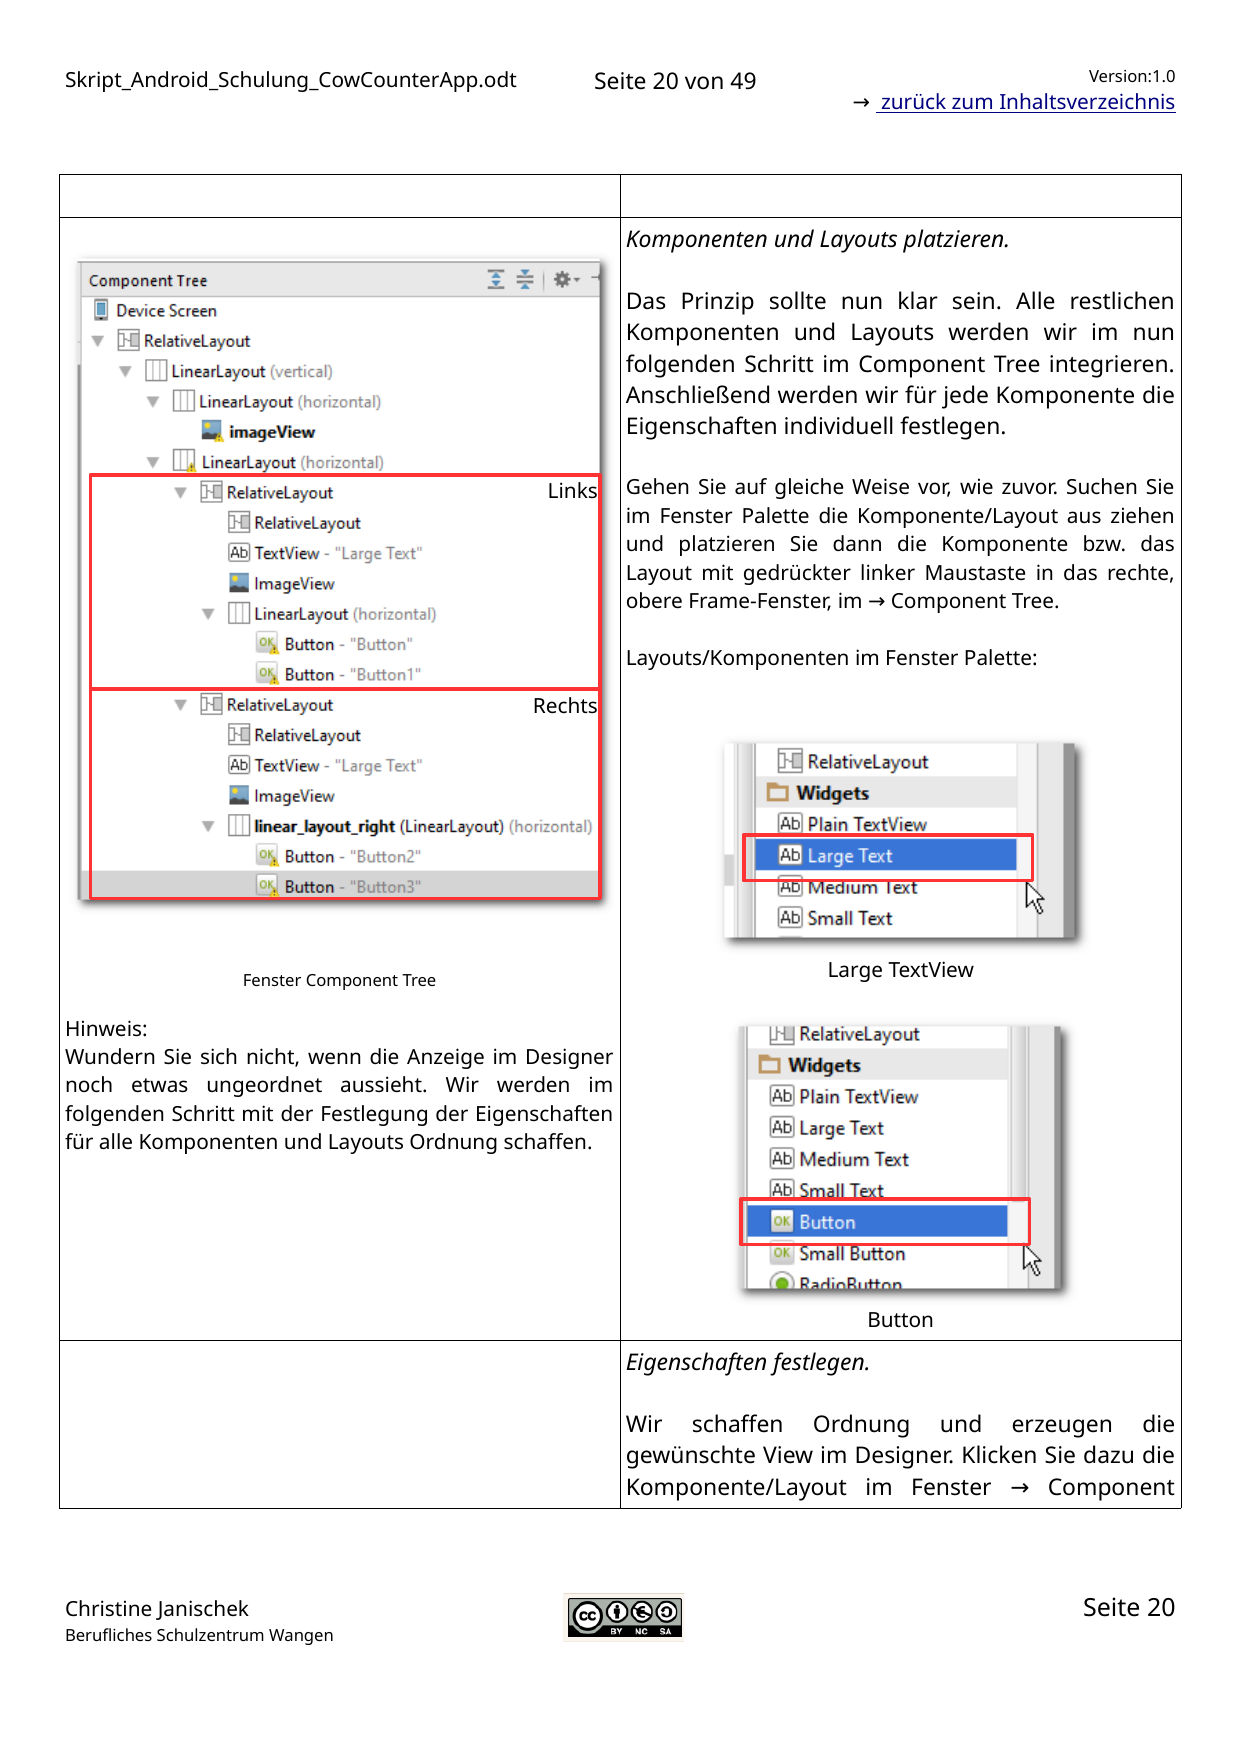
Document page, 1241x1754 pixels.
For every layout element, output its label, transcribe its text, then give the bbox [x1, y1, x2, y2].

table_cell [621, 175, 1181, 217]
table_cell Large TextView Button [621, 729, 1181, 1340]
picture [563, 1592, 685, 1642]
picture [723, 1011, 1078, 1306]
picture [64, 245, 615, 915]
table_cell [60, 175, 620, 217]
table_cell Eigenschaften festlegen. Wir schaffen Ordnung und erzeugen die gewünschte View im Designer. Klicken Sie dazu die Komponente/Layout im Fenster → Component [621, 1341, 1181, 1508]
table_cell Komponenten und Layouts platzieren. Das Prinzip sollte nun klar sein. Alle restlichen Komponenten und Layouts werden wir im nun folgenden Schritt im Component Tree integrieren. Anschließend werden wir für jede Komponente die Eigenschaften individuell festlegen. Gehen Sie auf gleiche Weise vor, wie zuvor. Suchen Sie im Fenster Palette die Komponente/Layout aus ziehen und platzieren Sie dann die Komponente bzw. das Layout mit gedrückter linker Maustaste in das rechte, obere Frame-Fenster, im → Component Tree. Layouts/Komponenten im Fenster Palette: [621, 218, 1181, 728]
table_cell Gewünschte View im Designer Density-independent pixel (dp): Eine virtuelle Pixel-Maßeinheit (optisch unabhängige Dichte). Wird genutzt, um die Größenangaben für Layouts zu definieren. Im übrigen ist es aufgrund der Anpassungsfähigkeit in vielen Fällen besser auf „statische Größenangaben“ gänzlich zu verzichten. Density-independent Pixels: Eine abstrakte Einheit welche auf der physikalischen Dichte des Displays basiert. Diese Einheit wird relative zu einem Display von 160dpi berechnet. 1dp entspricht also 160dpi auf einem Display. Scale-independent pixel (sp): Ist die bevorzugte Größeneinheit für Schriften. Die Größenangabe verhält sich auf ähnliche Weise wie die dynamische Angabe in dp. Sie berücksichtigt jedoch zusätzlich die vom Benutzer präferierte Größenangabe des Benutzer. View im Designer: mit gesetzten Eigenschaften Fenster Component Tree: mit gesetzten Eigenschaften [60, 1341, 620, 1508]
picture [710, 728, 1092, 955]
table_cell Fenster Component Tree Hinweis: Wundern Sie sich nicht, wenn die Anzeige im Designer noch etwas ungeordnet aussieht. Wir werden im folgenden Schritt mit der Festlegung der Eigenschaften für alle Komponenten und Layouts Ordnung schaffen. [60, 218, 620, 1340]
